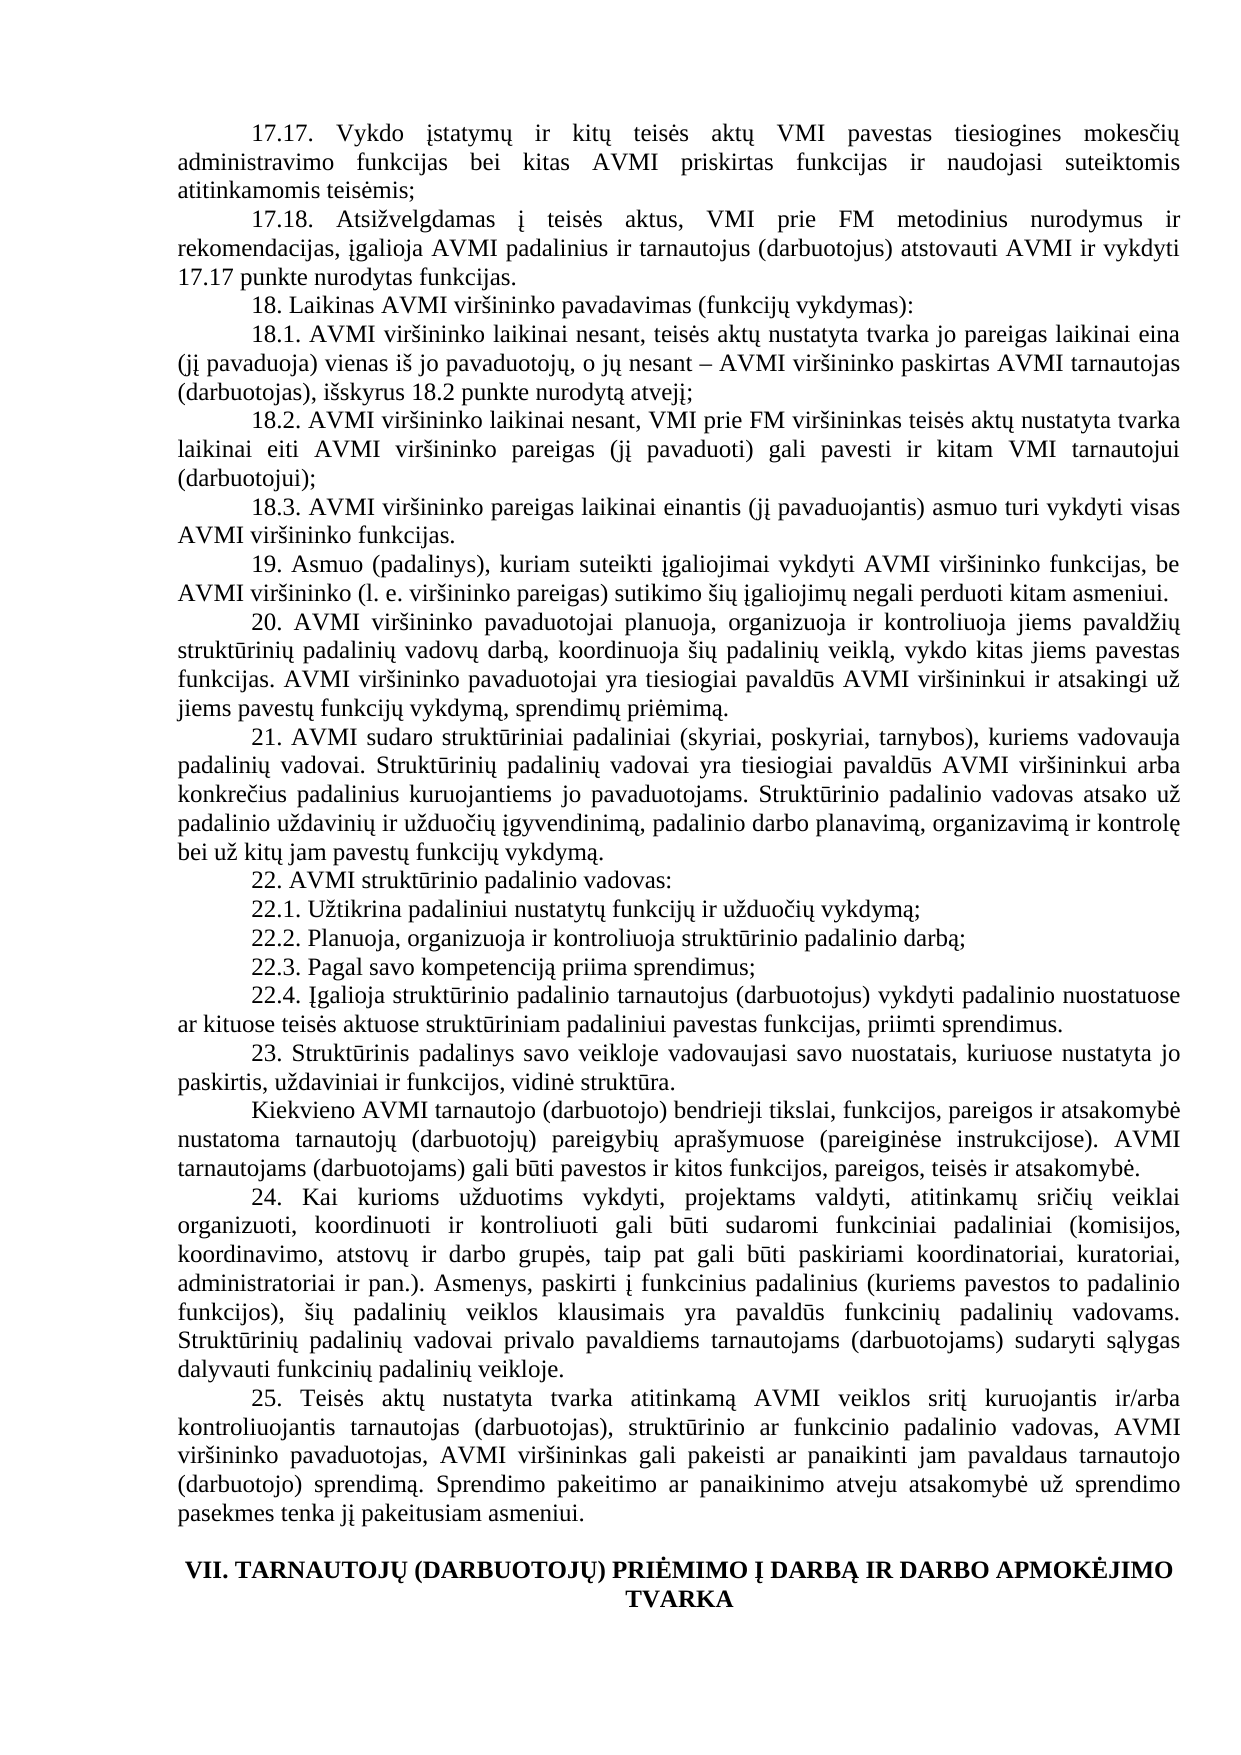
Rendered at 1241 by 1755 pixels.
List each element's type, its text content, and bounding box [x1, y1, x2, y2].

text Kiekvieno AVMI tarnautojo (darbuotojo) bendrieji tikslai, funkcijos, pareigos ir atsakomybė nustatoma tarnautojų (darbuotojų) pareigybių aprašymuose (pareiginėse instrukcijose). AVMI tarnautojams (darbuotojams) gali būti pavestos ir kitos funkcijos, pareigos, teisės ir atsakomybė. [177, 1096, 1181, 1182]
text 25. Teisės aktų nustatyta tvarka atitinkamą AVMI veiklos sritį kuruojantis ir/arba kontroliuojantis tarnautojas (darbuotojas), struktūrinio ar funkcinio padalinio vadovas, AVMI viršininko pavaduotojas, AVMI viršininkas gali pakeisti ar panaikinti jam pavaldaus tarnautojo (darbuotojo) sprendimą. Sprendimo pakeitimo ar panaikinimo atveju atsakomybė už sprendimo pasekmes tenka jį pakeitusiam asmeniui. [177, 1383, 1181, 1527]
text 22.3. Pagal savo kompetenciją priima sprendimus; [177, 952, 1181, 981]
text 18.1. AVMI viršininko laikinai nesant, teisės aktų nustatyta tvarka jo pareigas laikinai eina (jį pavaduoja) vienas iš jo pavaduotojų, o jų nesant – AVMI viršininko paskirtas AVMI tarnautojas (darbuotojas), išskyrus 18.2 punkte nurodytą atvejį; [177, 319, 1181, 406]
text 18. Laikinas AVMI viršininko pavadavimas (funkcijų vykdymas): [177, 291, 1181, 319]
text 20. AVMI viršininko pavaduotojai planuoja, organizuoja ir kontroliuoja jiems pavaldžių struktūrinių padalinių vadovų darbą, koordinuoja šių padalinių veiklą, vykdo kitas jiems pavestas funkcijas. AVMI viršininko pavaduotojai yra tiesiogiai pavaldūs AVMI viršininkui ir atsakingi už jiems pavestų funkcijų vykdymą, sprendimų priėmimą. [177, 607, 1181, 722]
text 21. AVMI sudaro struktūriniai padaliniai (skyriai, poskyriai, tarnybos), kuriems vadovauja padalinių vadovai. Struktūrinių padalinių vadovai yra tiesiogiai pavaldūs AVMI viršininkui arba konkrečius padalinius kuruojantiems jo pavaduotojams. Struktūrinio padalinio vadovas atsako už padalinio uždavinių ir užduočių įgyvendinimą, padalinio darbo planavimą, organizavimą ir kontrolę bei už kitų jam pavestų funkcijų vykdymą. [177, 722, 1181, 866]
text 22.2. Planuoja, organizuoja ir kontroliuoja struktūrinio padalinio darbą; [177, 923, 1181, 952]
text 17.17. Vykdo įstatymų ir kitų teisės aktų VMI pavestas tiesiogines mokesčių administravimo funkcijas bei kitas AVMI priskirtas funkcijas ir naudojasi suteiktomis atitinkamomis teisėmis; [177, 118, 1181, 204]
text 24. Kai kurioms užduotims vykdyti, projektams valdyti, atitinkamų sričių veiklai organizuoti, koordinuoti ir kontroliuoti gali būti sudaromi funkciniai padaliniai (komisijos, koordinavimo, atstovų ir darbo grupės, taip pat gali būti paskiriami koordinatoriai, kuratoriai, administratoriai ir pan.). Asmenys, paskirti į funkcinius padalinius (kuriems pavestos to padalinio funkcijos), šių padalinių veiklos klausimais yra pavaldūs funkcinių padalinių vadovams. Struktūrinių padalinių vadovai privalo pavaldiems tarnautojams (darbuotojams) sudaryti sąlygas dalyvauti funkcinių padalinių veikloje. [177, 1182, 1181, 1383]
text 19. Asmuo (padalinys), kuriam suteikti įgaliojimai vykdyti AVMI viršininko funkcijas, be AVMI viršininko (l. e. viršininko pareigas) sutikimo šių įgaliojimų negali perduoti kitam asmeniui. [177, 549, 1181, 607]
text vii. TARNAUTOJŲ (Darbuotojų) priėmimo į darbą ir Darbo apmokėjimo tvarka [177, 1556, 1181, 1613]
text 22. AVMI struktūrinio padalinio vadovas: [177, 866, 1181, 894]
text 18.2. AVMI viršininko laikinai nesant, VMI prie FM viršininkas teisės aktų nustatyta tvarka laikinai eiti AVMI viršininko pareigas (jį pavaduoti) gali pavesti ir kitam VMI tarnautojui (darbuotojui); [177, 406, 1181, 492]
text 22.1. Užtikrina padaliniui nustatytų funkcijų ir užduočių vykdymą; [177, 894, 1181, 923]
text 17.18. Atsižvelgdamas į teisės aktus, VMI prie FM metodinius nurodymus ir rekomendacijas, įgalioja AVMI padalinius ir tarnautojus (darbuotojus) atstovauti AVMI ir vykdyti 17.17 punkte nurodytas funkcijas. [177, 204, 1181, 291]
text 18.3. AVMI viršininko pareigas laikinai einantis (jį pavaduojantis) asmuo turi vykdyti visas AVMI viršininko funkcijas. [177, 492, 1181, 549]
text 22.4. Įgalioja struktūrinio padalinio tarnautojus (darbuotojus) vykdyti padalinio nuostatuose ar kituose teisės aktuose struktūriniam padaliniui pavestas funkcijas, priimti sprendimus. [177, 981, 1181, 1038]
text 23. Struktūrinis padalinys savo veikloje vadovaujasi savo nuostatais, kuriuose nustatyta jo paskirtis, uždaviniai ir funkcijos, vidinė struktūra. [177, 1038, 1181, 1096]
